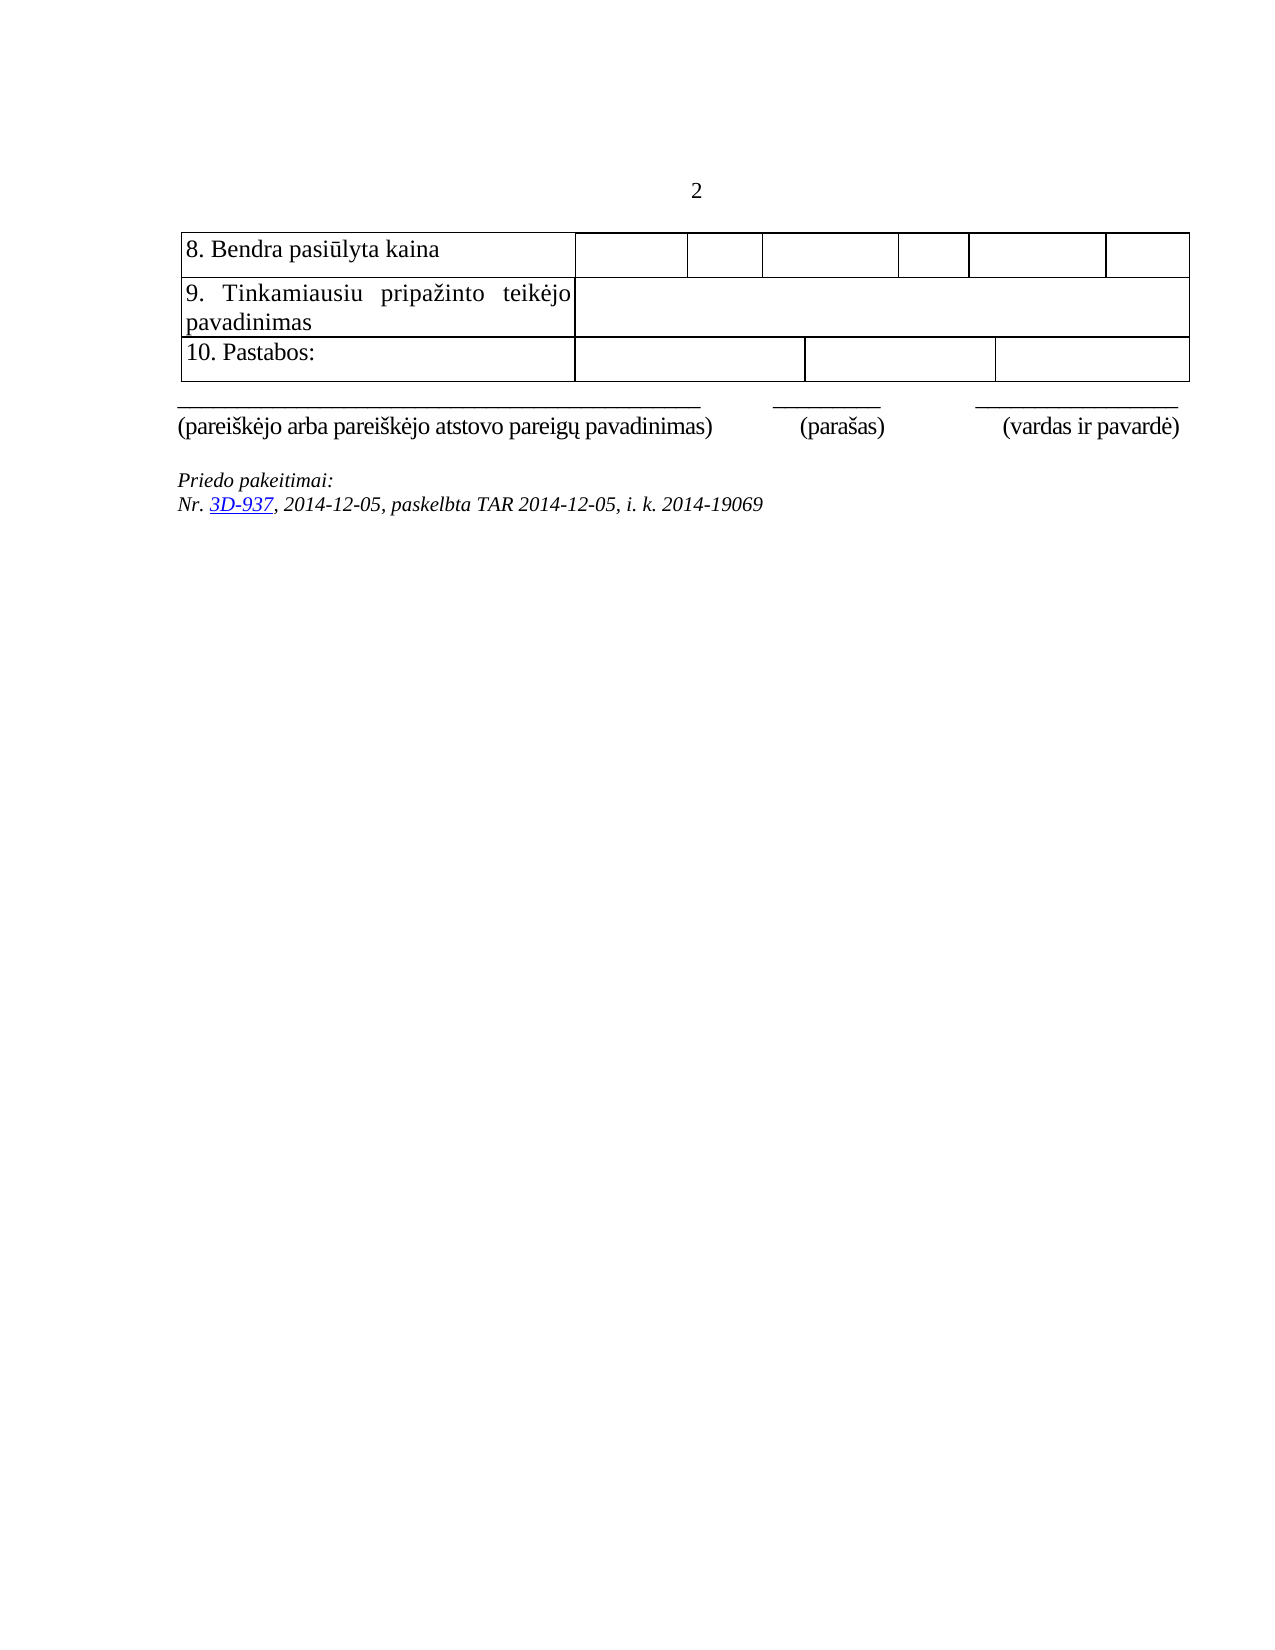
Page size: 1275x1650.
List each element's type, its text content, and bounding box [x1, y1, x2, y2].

table_cell [576, 234, 687, 277]
text Priedo pakeitimai: [177, 468, 1216, 492]
table_cell [688, 234, 762, 277]
table_cell 10. Pastabos: [182, 338, 574, 381]
table_cell [576, 278, 1189, 336]
table_cell [970, 234, 1105, 277]
table_cell [806, 338, 995, 381]
table_cell [1107, 234, 1189, 277]
table_cell [763, 234, 898, 277]
table_cell 8. Bendra pasiūlyta kaina [182, 233, 498, 277]
table_cell [899, 234, 968, 277]
table_cell [499, 233, 575, 277]
text Nr. 3D-937, 2014-12-05, paskelbta TAR 2014-12-05, i. k. 2014-19069 [177, 492, 1216, 516]
table_cell [996, 338, 1189, 381]
text ____________________________________________ _________ _________________ [177, 382, 1216, 411]
table_cell 9. Tinkamiausiu pripažinto teikėjo pavadinimas [182, 278, 574, 336]
table_cell [576, 338, 804, 381]
text (pareiškėjo arba pareiškėjo atstovo pareigų pavadinimas) (parašas) (vardas ir pavardė) [177, 411, 1216, 439]
